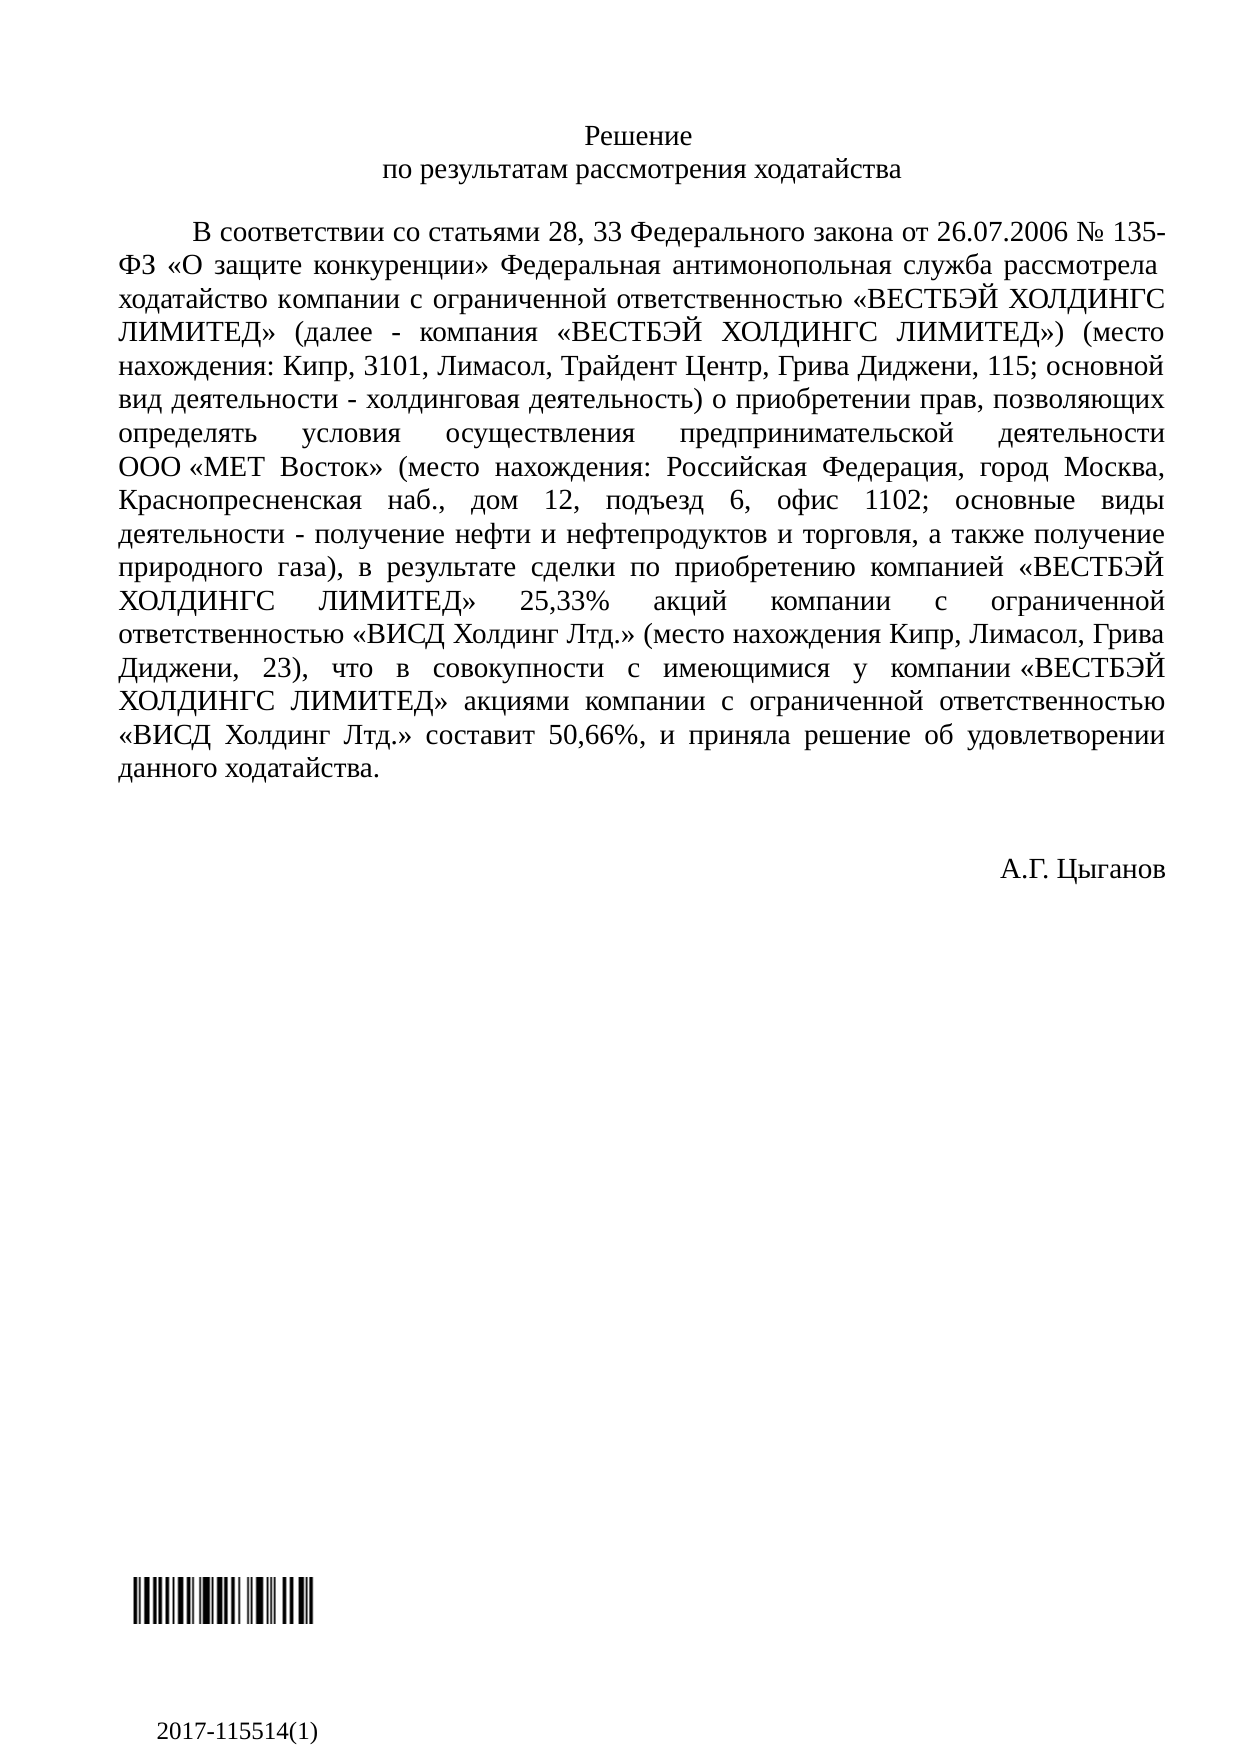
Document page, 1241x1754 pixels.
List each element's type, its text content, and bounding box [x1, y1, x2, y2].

text Решение [118, 118, 1166, 152]
text А.Г. Цыганов [118, 851, 1166, 885]
text В соответствии cо статьями 28, 33 Федерального закона от 26.07.2006 № 135-ФЗ «О защите конкуренции» Федеральная антимонопольная служба рассмотрела ходатайство компании с ограниченной ответственностью «ВЕСТБЭЙ ХОЛДИНГС ЛИМИТЕД» (далее - компания «ВЕСТБЭЙ ХОЛДИНГС ЛИМИТЕД») (место нахождения: Кипр, 3101, Лимасол, Трайдент Центр, Грива Диджени, 115; основной вид деятельности - холдинговая деятельность) о приобретении прав, позволяющих определять условия осуществления предпринимательской деятельности ООО «МЕТ Восток» (место нахождения: Российская Федерация, город Москва, Краснопресненская наб., дом 12, подъезд 6, офис 1102; основные виды деятельности - получение нефти и нефтепродуктов и торговля, а также получение природного газа), в результате сделки по приобретению компанией «ВЕСТБЭЙ ХОЛДИНГС ЛИМИТЕД» 25,33% акций компании с ограниченной ответственностью «ВИСД Холдинг Лтд.» (место нахождения Кипр, Лимасол, Грива Диджени, 23), что в совокупности с имеющимися у компании «ВЕСТБЭЙ ХОЛДИНГС ЛИМИТЕД» акциями компании с ограниченной ответственностью «ВИСД Холдинг Лтд.» составит 50,66%, и приняла решение об удовлетворении данного ходатайства. [118, 214, 1166, 784]
text по результатам рассмотрения ходатайства [118, 152, 1166, 185]
picture [118, 1577, 331, 1624]
